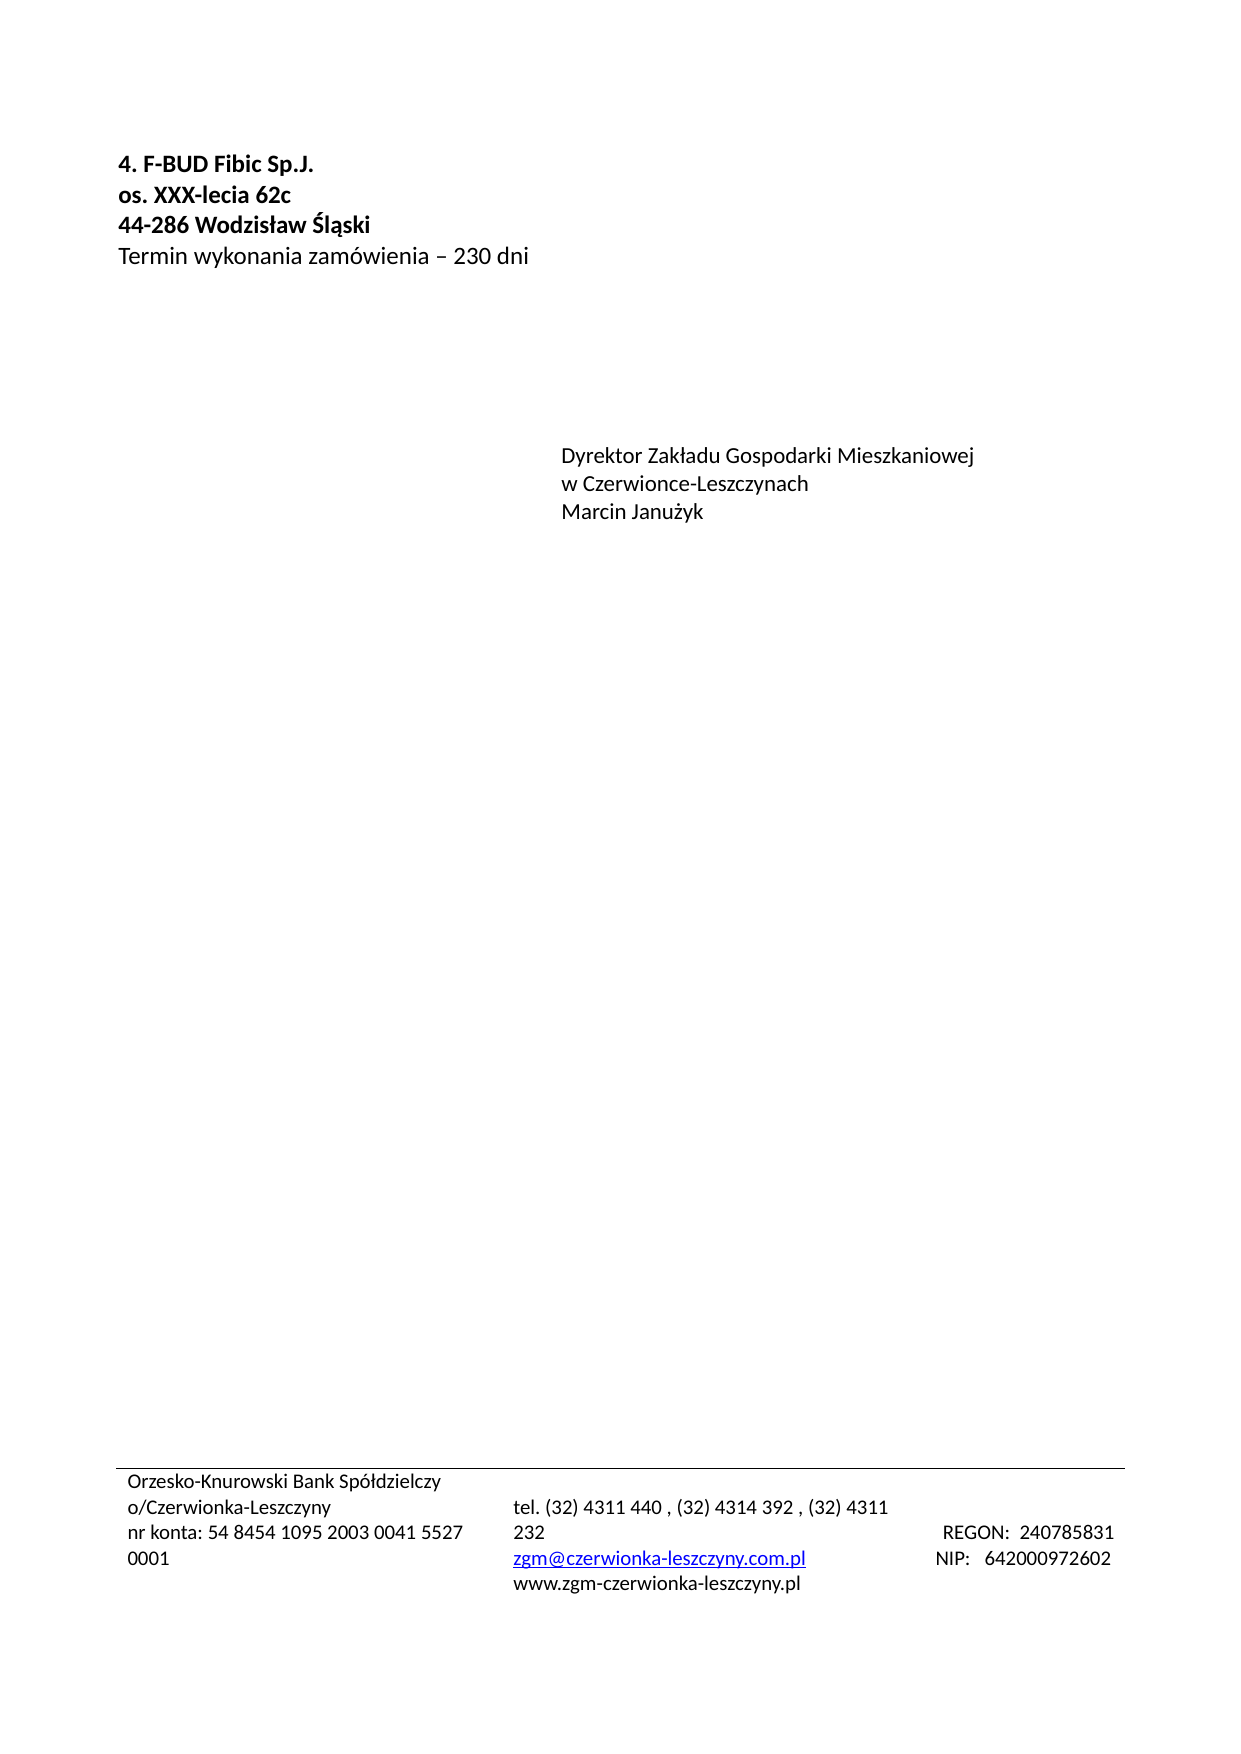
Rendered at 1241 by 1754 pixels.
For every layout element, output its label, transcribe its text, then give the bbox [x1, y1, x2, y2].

text 4. F-BUD Fibic Sp.J. [118, 149, 1122, 179]
table_header Orzesko-Knurowski Bank Spółdzielczy o/Czerwionka-Leszczyny nr konta: 54 8454 1095 2003 0041 5527 0001 [116, 1469, 502, 1596]
text w Czerwionce-Leszczynach [118, 469, 1122, 497]
text Dyrektor Zakładu Gospodarki Mieszkaniowej [118, 441, 1122, 469]
table_header tel. (32) 4311 440 , (32) 4314 392 , (32) 4311 232 zgm@czerwionka-leszczyny.com.pl www.zgm-czerwionka-leszczyny.pl [502, 1469, 924, 1596]
text Marcin Janużyk [118, 497, 1122, 525]
text 44-286 Wodzisław Śląski [118, 210, 1122, 240]
text os. XXX-lecia 62c [118, 179, 1122, 210]
text Termin wykonania zamówienia – 230 dni [118, 240, 1122, 271]
table_header REGON: 240785831 NIP: 642000972602 [924, 1469, 1125, 1596]
